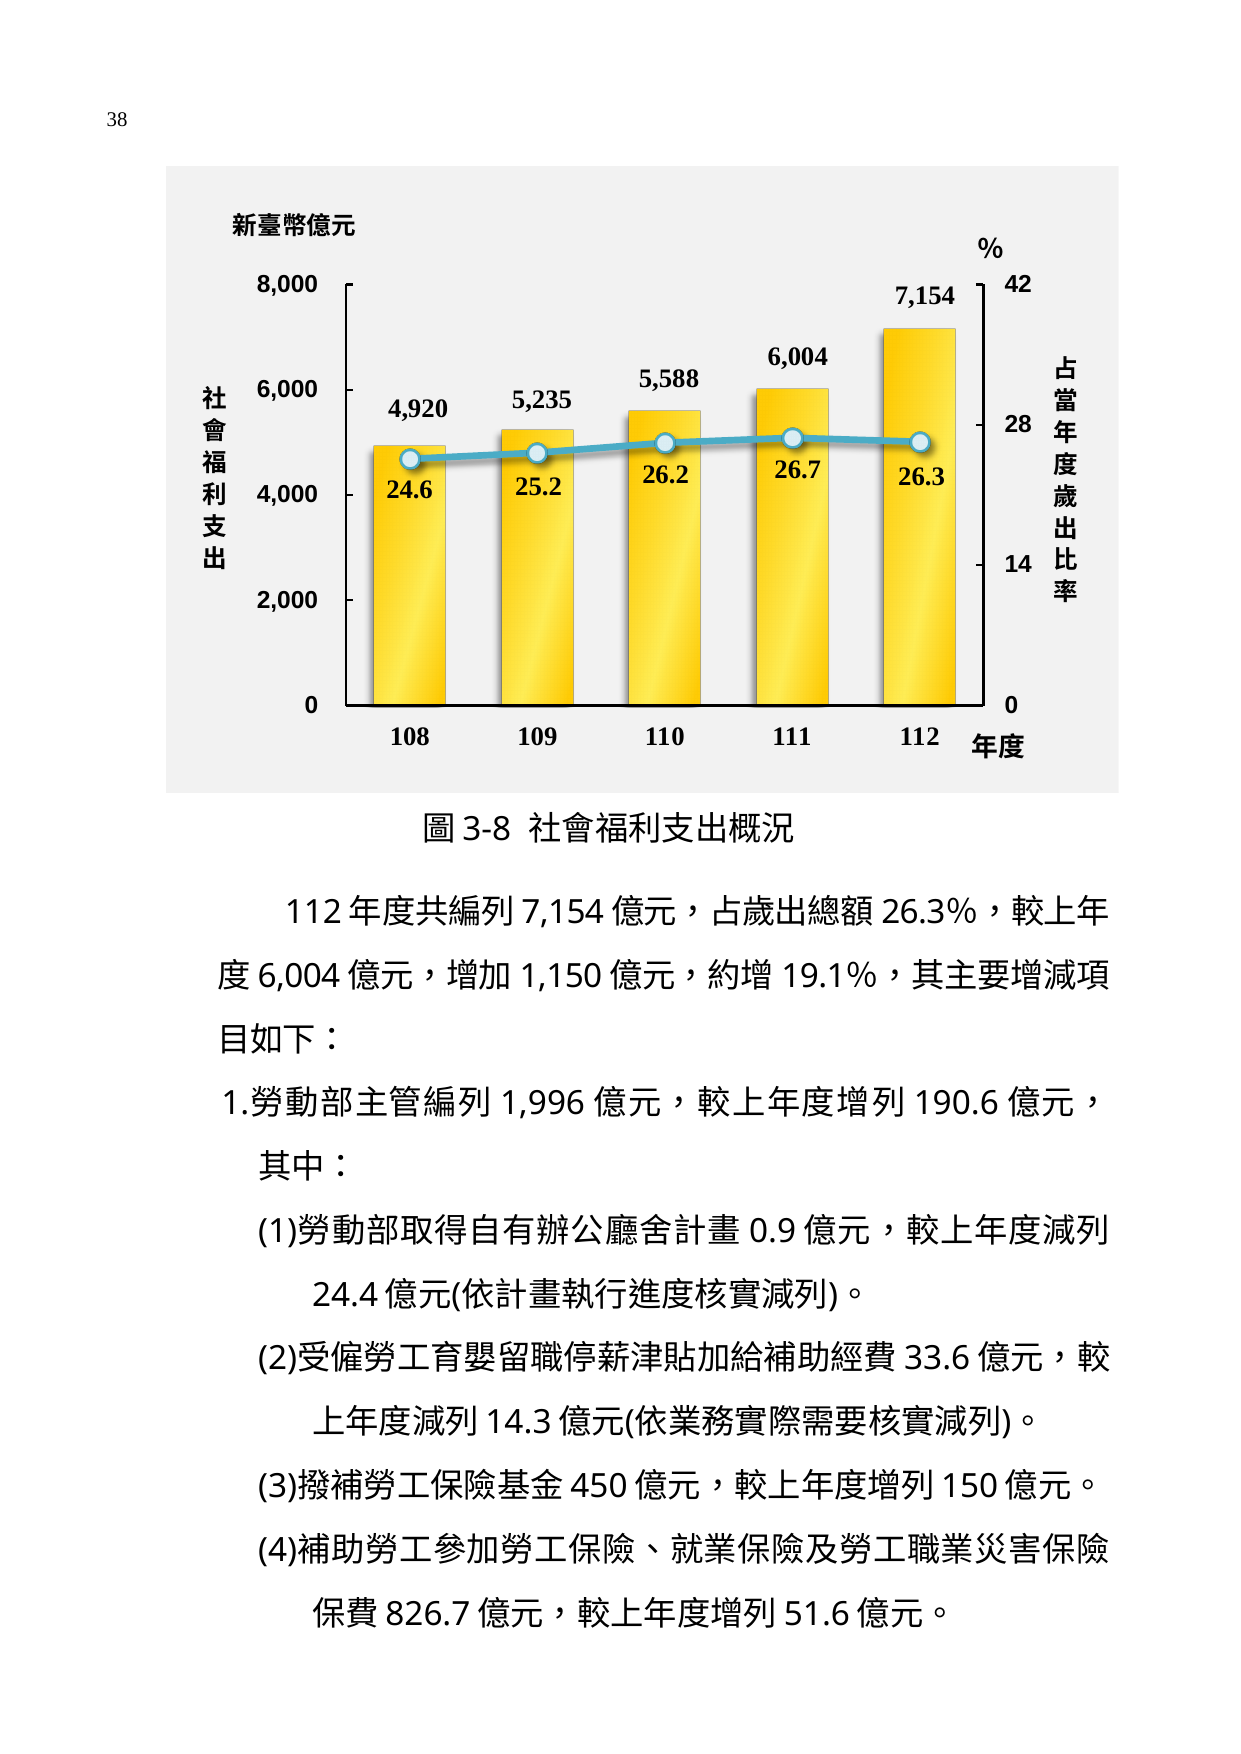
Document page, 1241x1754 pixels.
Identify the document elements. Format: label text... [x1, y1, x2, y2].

text 112年度共編列7,154億元，占歲出總額26.3％，較上年度6,004億元，增加1,150億元，約增19.1％，其主要增減項目如下： [217, 884, 1110, 1061]
text 1.勞動部主管編列1,996億元，較上年度增列190.6億元，其中： [221, 1076, 1110, 1188]
text 圖3-8 社會福利支出概況 [106, 801, 1110, 850]
text (1)勞動部取得自有辦公廳舍計畫0.9億元，較上年度減列24.4億元(依計畫執行進度核實減列)。 [258, 1203, 1110, 1316]
text (3)撥補勞工保險基金450億元，較上年度增列150億元。 [258, 1459, 1110, 1507]
text (4)補助勞工參加勞工保險、就業保險及勞工職業災害保險保費826.7億元，較上年度增列51.6億元。 [258, 1523, 1110, 1635]
text (2)受僱勞工育嬰留職停薪津貼加給補助經費33.6億元，較上年度減列14.3億元(依業務實際需要核實減列)。 [258, 1331, 1110, 1443]
